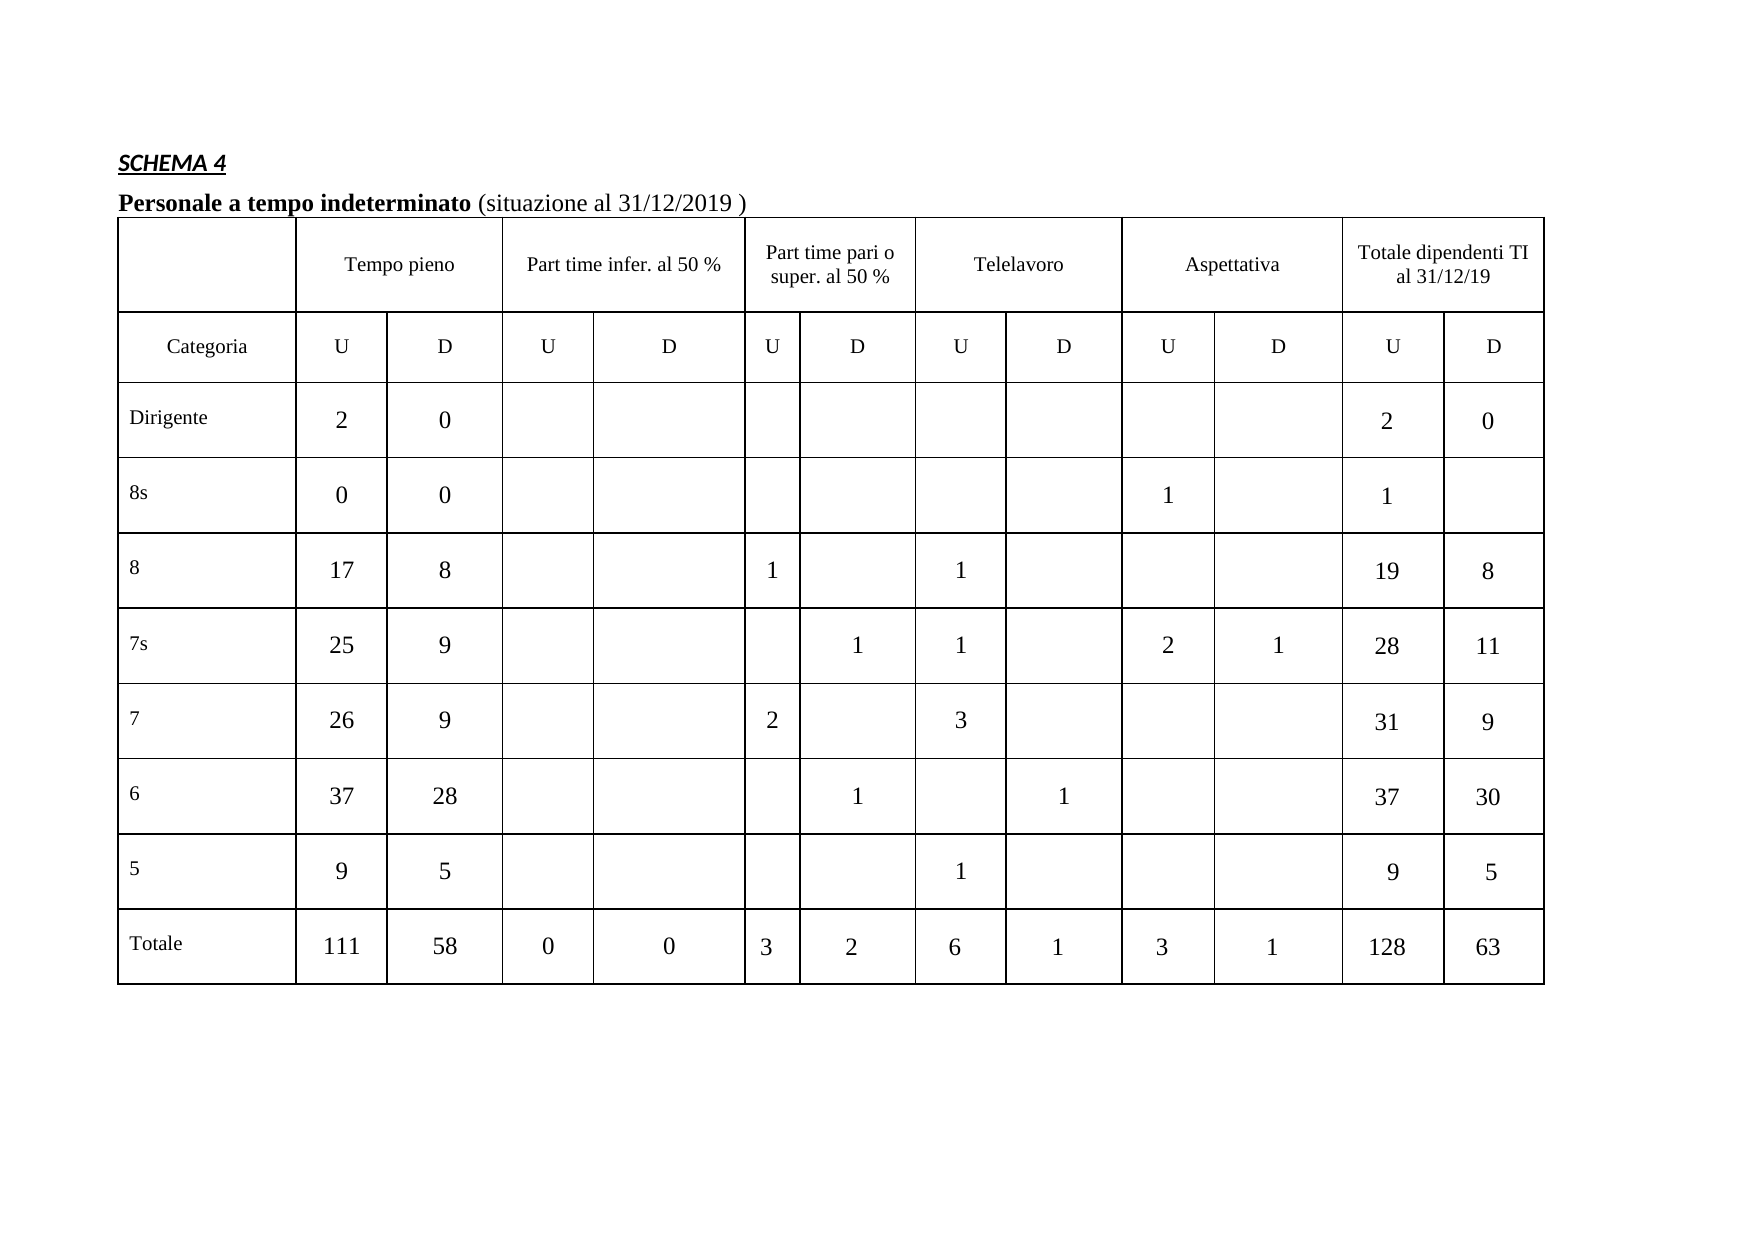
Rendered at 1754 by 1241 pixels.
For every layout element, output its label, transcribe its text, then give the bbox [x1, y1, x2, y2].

table_cell [1445, 458, 1543, 532]
table_cell 30 [1445, 759, 1543, 833]
table_cell [594, 534, 744, 607]
table_cell Dirigente [119, 383, 295, 457]
table_cell 1 [801, 759, 915, 833]
table_cell U [916, 313, 1005, 382]
table_cell [503, 759, 593, 833]
table_cell 9 [388, 609, 502, 682]
table_cell [746, 835, 799, 908]
table_cell [594, 609, 744, 682]
table_cell [1123, 759, 1214, 833]
table_header Telelavoro [916, 218, 1121, 311]
table_cell [916, 759, 1005, 833]
table_cell 1 [916, 534, 1005, 607]
table_cell [746, 759, 799, 833]
table_cell [1007, 684, 1121, 758]
table_cell [1123, 684, 1214, 758]
table_cell [916, 383, 1005, 457]
table_cell [503, 383, 593, 457]
table_cell 26 [297, 684, 386, 758]
table_cell [801, 383, 915, 457]
table_cell [1215, 383, 1342, 457]
table_cell 11 [1445, 609, 1543, 682]
table_cell 5 [1445, 835, 1543, 908]
table_cell 25 [297, 609, 386, 682]
table_cell [503, 534, 593, 607]
table_cell D [1445, 313, 1543, 382]
table_cell U [746, 313, 799, 382]
table_cell [594, 383, 744, 457]
table_cell 63 [1445, 910, 1543, 983]
table_cell 0 [594, 910, 744, 983]
table_cell [1123, 835, 1214, 908]
table_cell 2 [801, 910, 915, 983]
table_cell 1 [1123, 458, 1214, 532]
table_cell U [1343, 313, 1443, 382]
table_cell [1007, 609, 1121, 682]
table_cell U [297, 313, 386, 382]
table_cell 9 [297, 835, 386, 908]
table_cell U [1123, 313, 1214, 382]
table_cell [1215, 458, 1342, 532]
table_cell [916, 458, 1005, 532]
table_cell 7 [119, 684, 295, 758]
table_cell 1 [1343, 458, 1443, 532]
table_cell 1 [746, 534, 799, 607]
table_cell 0 [297, 458, 386, 532]
table_cell 0 [388, 383, 502, 457]
table_cell Totale [119, 910, 295, 983]
table_cell 0 [388, 458, 502, 532]
table_cell [801, 534, 915, 607]
table_header Part time pari o super. al 50 % [746, 218, 915, 311]
table_cell [801, 458, 915, 532]
table_cell 37 [1343, 759, 1443, 833]
table_cell 2 [297, 383, 386, 457]
table_cell [1007, 835, 1121, 908]
table_cell 9 [388, 684, 502, 758]
table_cell 2 [746, 684, 799, 758]
table_cell 2 [1343, 383, 1443, 457]
table_cell D [1007, 313, 1121, 382]
table_cell D [1215, 313, 1342, 382]
table_cell 28 [388, 759, 502, 833]
table_cell [1007, 458, 1121, 532]
table_cell 9 [1343, 835, 1443, 908]
table_cell Categoria [119, 313, 295, 382]
table_cell [594, 759, 744, 833]
table_cell 9 [1445, 684, 1543, 758]
table_cell [503, 835, 593, 908]
table_cell 7s [119, 609, 295, 682]
table_cell [746, 458, 799, 532]
table_cell 19 [1343, 534, 1443, 607]
table_cell 1 [1007, 910, 1121, 983]
table_cell D [594, 313, 744, 382]
table_cell 0 [503, 910, 593, 983]
table_cell [1215, 684, 1342, 758]
table_cell 3 [916, 684, 1005, 758]
table_cell 3 [1123, 910, 1214, 983]
table_cell 3 [746, 910, 799, 983]
table_cell 8 [1445, 534, 1543, 607]
table_cell 1 [801, 609, 915, 682]
table_cell [801, 835, 915, 908]
table_cell [1215, 759, 1342, 833]
table_cell [746, 609, 799, 682]
table_header Totale dipendenti TI al 31/12/19 [1343, 218, 1543, 311]
table_cell 8 [388, 534, 502, 607]
table_cell U [503, 313, 593, 382]
table_cell 2 [1123, 609, 1214, 682]
table_cell [1215, 835, 1342, 908]
table_header Aspettativa [1123, 218, 1342, 311]
table_cell [1215, 534, 1342, 607]
table_cell 8s [119, 458, 295, 532]
table_cell 37 [297, 759, 386, 833]
table_header Part time infer. al 50 % [503, 218, 744, 311]
table_cell 8 [119, 534, 295, 607]
table_header Tempo pieno [297, 218, 502, 311]
table_cell [503, 684, 593, 758]
table_cell 5 [119, 835, 295, 908]
table_cell 6 [916, 910, 1005, 983]
table_cell D [388, 313, 502, 382]
text SCHEMA 4 [118, 147, 1606, 177]
table_cell 31 [1343, 684, 1443, 758]
table_cell 1 [916, 609, 1005, 682]
table_cell D [801, 313, 915, 382]
text Personale a tempo indeterminato (situazione al 31/12/2019 ) [118, 188, 1606, 217]
table_cell 58 [388, 910, 502, 983]
table_cell 1 [1007, 759, 1121, 833]
table_cell 0 [1445, 383, 1543, 457]
table_cell 1 [916, 835, 1005, 908]
table_cell 28 [1343, 609, 1443, 682]
table_cell [503, 609, 593, 682]
table_cell 6 [119, 759, 295, 833]
table_header [119, 218, 295, 311]
table_cell 17 [297, 534, 386, 607]
table_cell 5 [388, 835, 502, 908]
table_cell [1123, 534, 1214, 607]
table_cell [1007, 383, 1121, 457]
table_cell 111 [297, 910, 386, 983]
table_cell 1 [1215, 910, 1342, 983]
table_cell 1 [1215, 609, 1342, 682]
table_cell [1007, 534, 1121, 607]
table_cell [594, 458, 744, 532]
table_cell [746, 383, 799, 457]
table_cell 128 [1343, 910, 1443, 983]
table_cell [594, 684, 744, 758]
table_cell [1123, 383, 1214, 457]
table_cell [503, 458, 593, 532]
table_cell [801, 684, 915, 758]
table_cell [594, 835, 744, 908]
